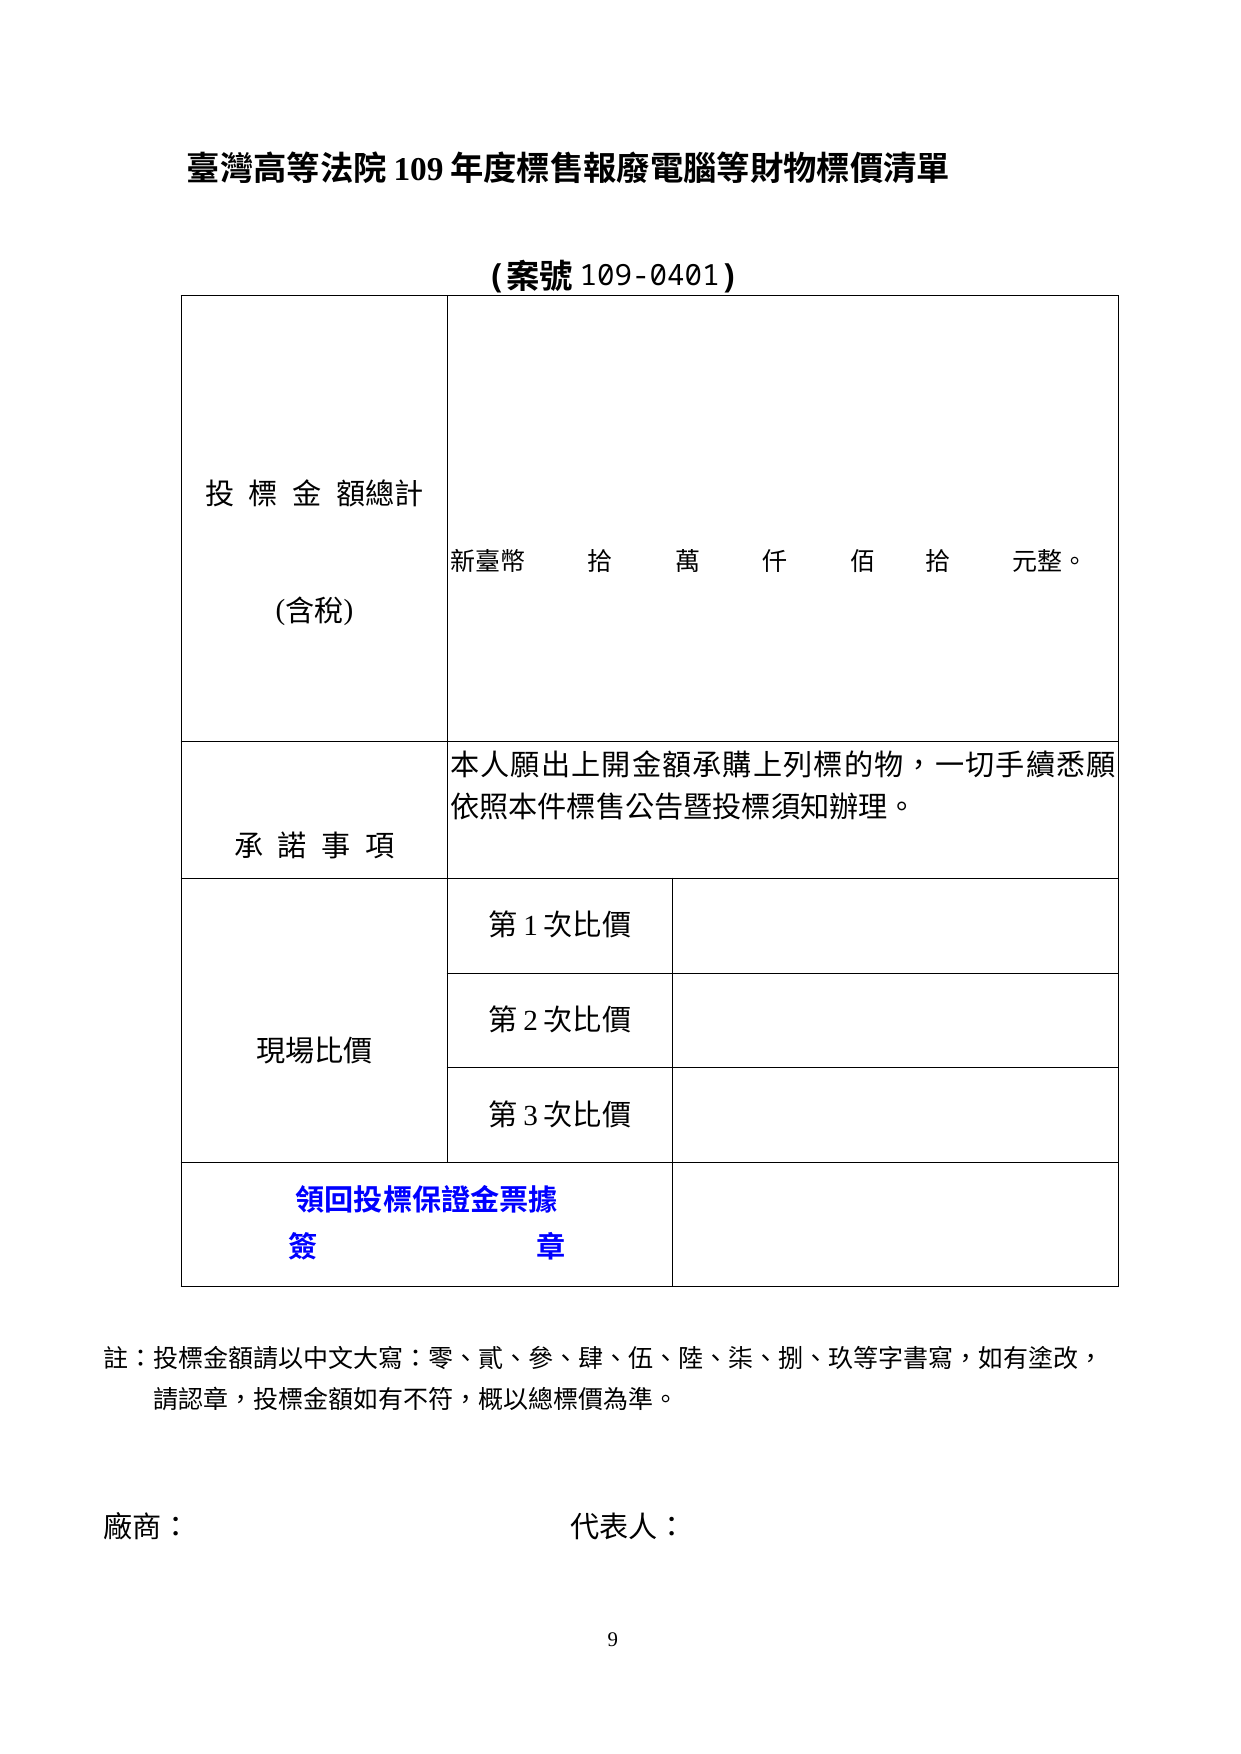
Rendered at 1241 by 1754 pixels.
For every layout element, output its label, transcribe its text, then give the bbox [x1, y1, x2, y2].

table_cell 第3次比價 [448, 1068, 672, 1162]
table_cell 本人願出上開金額承購上列標的物，一切手續悉願依照本件標售公告暨投標須知辦理。 [448, 742, 1118, 878]
text (案號109-0401) [103, 233, 1122, 295]
table_cell [673, 1068, 1118, 1162]
table_cell [673, 1163, 1118, 1286]
table_header 投 標 金 額總計 (含稅) [182, 296, 447, 741]
text 註：投標金額請以中文大寫：零、貳、參、肆、伍、陸、柒、捌、玖等字書寫，如有塗改，請認章，投標金額如有不符，概以總標價為準。 [103, 1334, 1122, 1417]
table_cell 領回投標保證金票據 簽 章 [182, 1163, 672, 1286]
table_cell 第1次比價 [448, 879, 672, 972]
table_cell 承 諾 事 項 [182, 742, 447, 878]
table_cell 第2次比價 [448, 974, 672, 1067]
table_cell [673, 879, 1118, 972]
table_cell [673, 974, 1118, 1067]
text 臺灣高等法院109年度標售報廢電腦等財物標價清單 [153, 142, 1122, 190]
table_cell 現場比價 [182, 879, 447, 1162]
table_header 新臺幣 拾 萬 仟 佰 拾 元整。 [448, 296, 1118, 741]
text 廠商： 代表人： [103, 1483, 1122, 1545]
